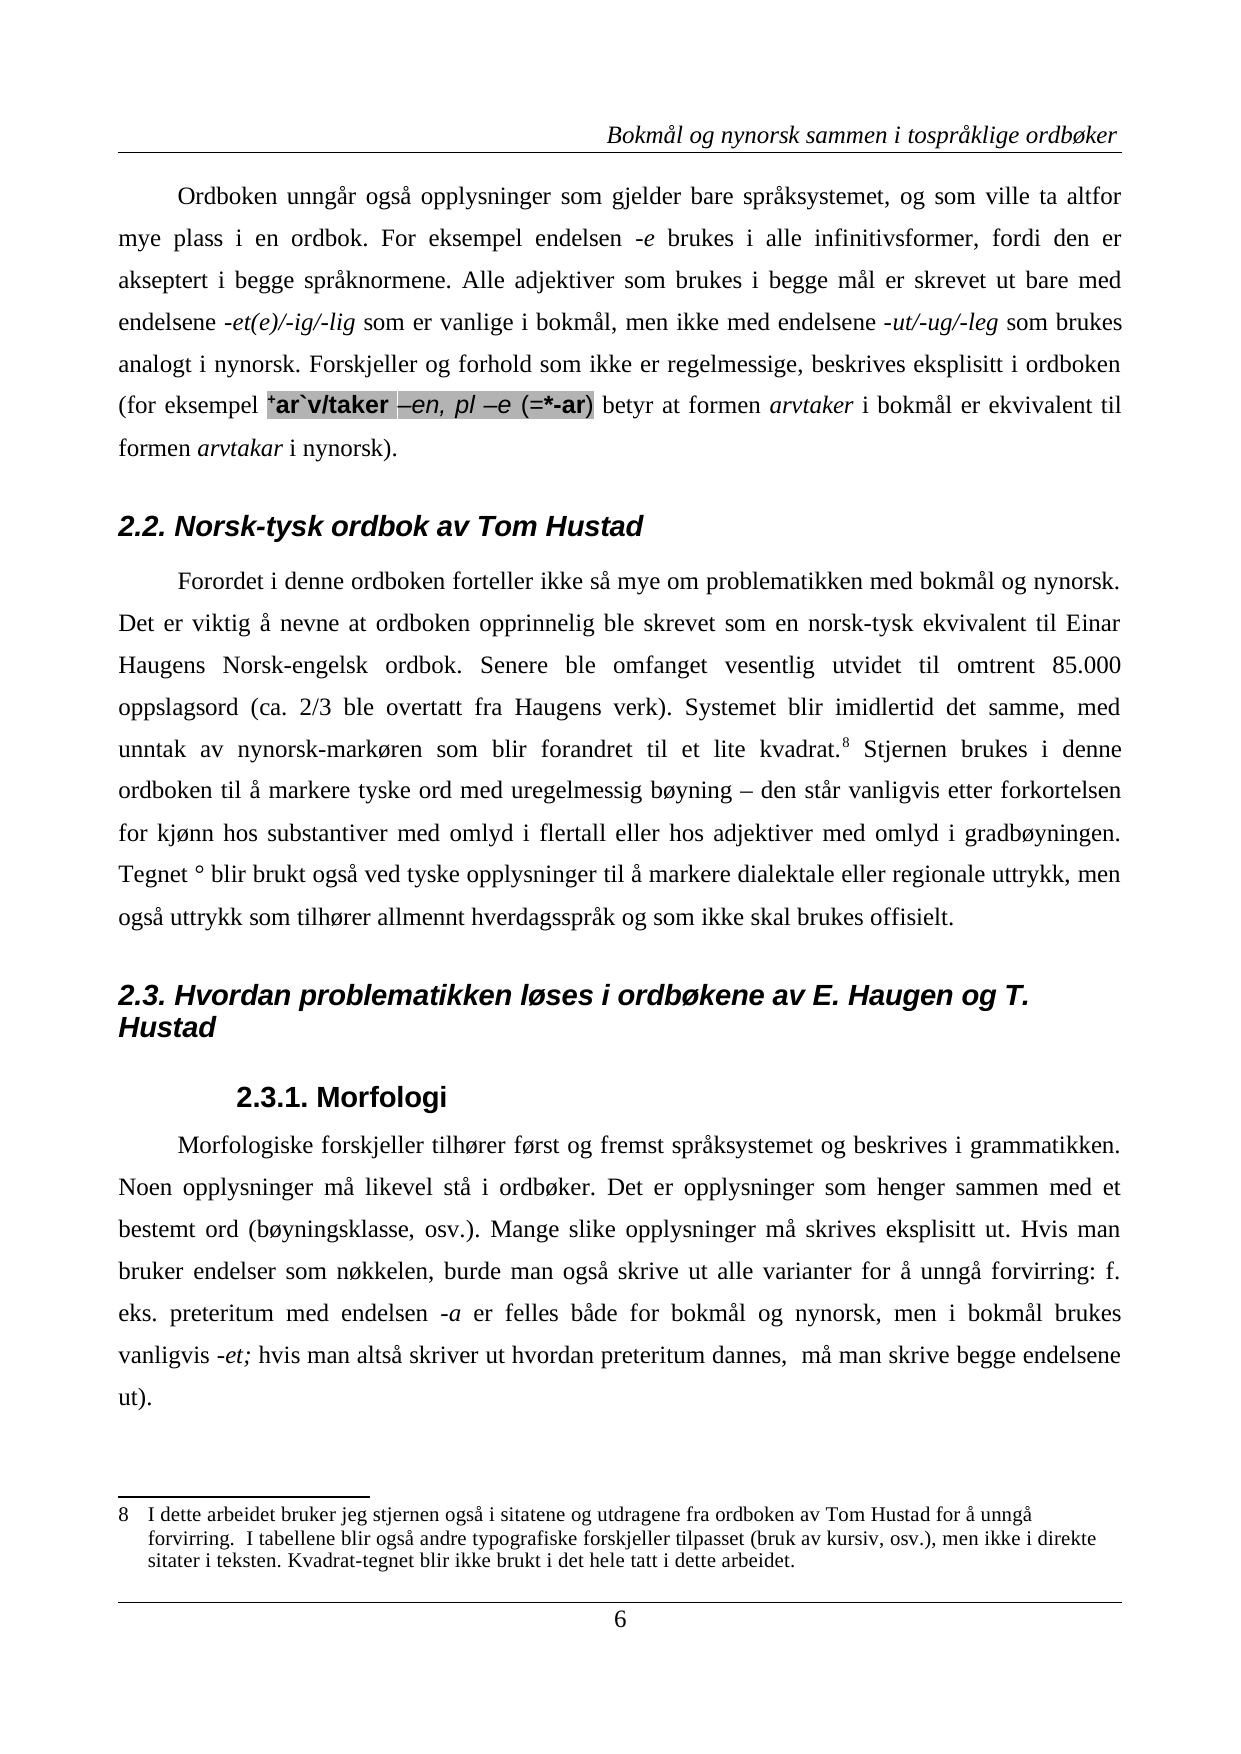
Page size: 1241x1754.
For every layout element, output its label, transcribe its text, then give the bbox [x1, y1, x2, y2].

text Forordet i denne ordboken forteller ikke så mye om problematikken med bokmål og nynorsk. Det er viktig å nevne at ordboken opprinnelig ble skrevet som en norsk-tysk ekvivalent til Einar Haugens Norsk-engelsk ordbok. Senere ble omfanget vesentlig utvidet til omtrent 85.000 oppslagsord (ca. 2/3 ble overtatt fra Haugens verk). Systemet blir imidlertid det samme, med unntak av nynorsk-markøren som blir forandret til et lite kvadrat. Stjernen brukes i denne ordboken til å markere tyske ord med uregelmessig bøyning – den står vanligvis etter forkortelsen for kjønn hos substantiver med omlyd i flertall eller hos adjektiver med omlyd i gradbøyningen. Tegnet ° blir brukt også ved tyske opplysninger til å markere dialektale eller regionale uttrykk, men også uttrykk som tilhører allmennt hverdagsspråk og som ikke skal brukes offisielt. [118, 567, 1122, 930]
text I dette arbeidet bruker jeg stjernen også i sitatene og utdragene fra ordboken av Tom Hustad for å unngå forvirring. I tabellene blir også andre typografiske forskjeller tilpasset (bruk av kursiv, osv.), men ikke i direkte sitater i teksten. Kvadrat-tegnet blir ikke brukt i det hele tatt i dette arbeidet. [118, 1503, 1122, 1572]
subtitle Hvordan problematikken løses i ordbøkene av E. Haugen og T. Hustad [118, 979, 1122, 1044]
subtitle Norsk-tysk ordbok av Tom Hustad [118, 510, 1122, 542]
subtitle Morfologi [236, 1081, 1122, 1113]
text Morfologiske forskjeller tilhører først og fremst språksystemet og beskrives i grammatikken. Noen opplysninger må likevel stå i ordbøker. Det er opplysninger som henger sammen med et bestemt ord (bøyningsklasse, osv.). Mange slike opplysninger må skrives eksplisitt ut. Hvis man bruker endelser som nøkkelen, burde man også skrive ut alle varianter for å unngå forvirring: f. eks. preteritum med endelsen -a er felles både for bokmål og nynorsk, men i bokmål brukes vanligvis -et; hvis man altså skriver ut hvordan preteritum dannes, må man skrive begge endelsene ut). [118, 1131, 1122, 1411]
text Ordboken unngår også opplysninger som gjelder bare språksystemet, og som ville ta altfor mye plass i en ordbok. For eksempel endelsen -e brukes i alle infinitivsformer, fordi den er akseptert i begge språknormene. Alle adjektiver som brukes i begge mål er skrevet ut bare med endelsene -et(e)/-ig/-lig som er vanlige i bokmål, men ikke med endelsene -ut/-ug/-leg som brukes analogt i nynorsk. Forskjeller og forhold som ikke er regelmessige, beskrives eksplisitt i ordboken (for eksempel +ar`v/taker –en, pl –e (=*-ar) betyr at formen arvtaker i bokmål er ekvivalent til formen arvtakar i nynorsk). [118, 182, 1122, 461]
